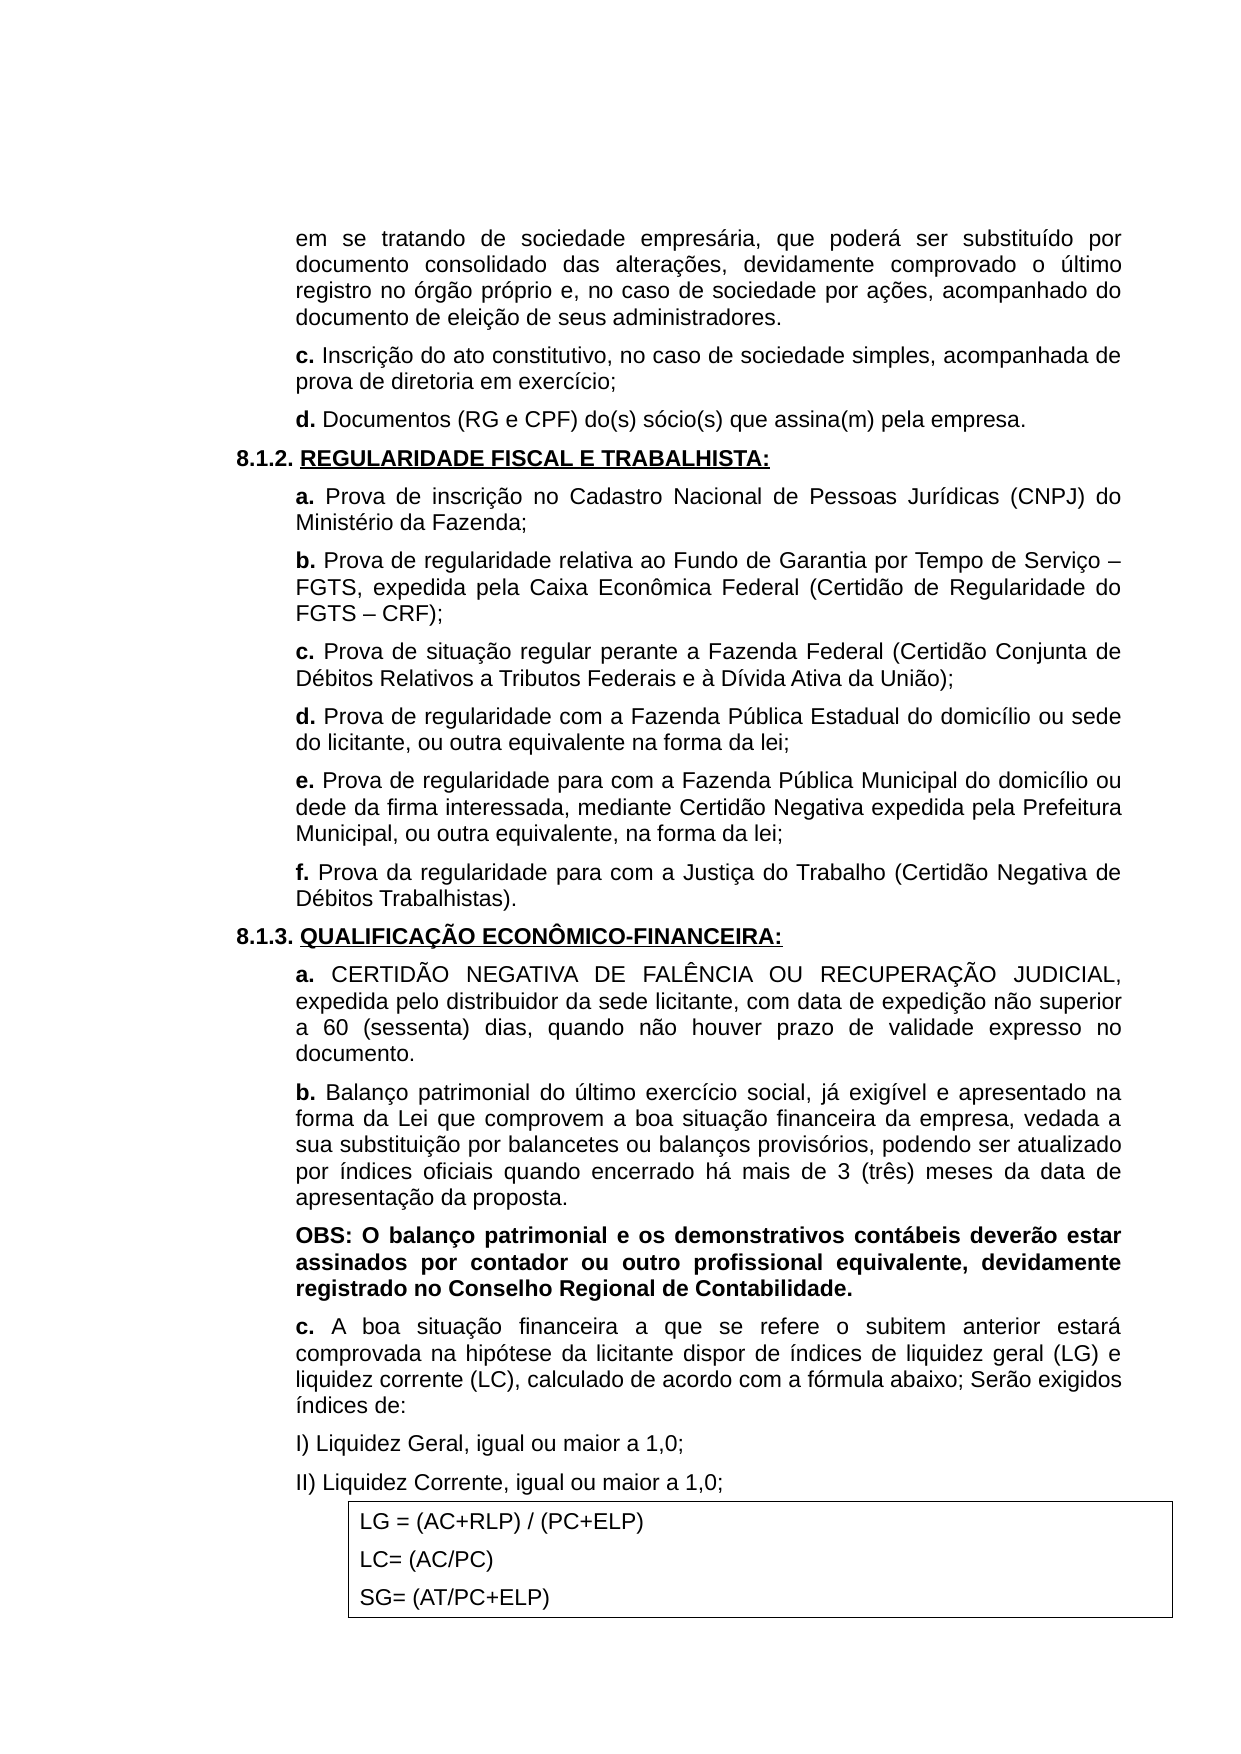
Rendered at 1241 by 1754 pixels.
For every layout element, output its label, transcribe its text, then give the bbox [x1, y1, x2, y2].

text e. Prova de regularidade para com a Fazenda Pública Municipal do domicílio ou dede da firma interessada, mediante Certidão Negativa expedida pela Prefeitura Municipal, ou outra equivalente, na forma da lei; [295, 767, 1122, 847]
table_header LG = (AC+RLP) / (PC+ELP) LC= (AC/PC) SG= (AT/PC+ELP) [349, 1502, 1172, 1617]
text a. Prova de inscrição no Cadastro Nacional de Pessoas Jurídicas (CNPJ) do Ministério da Fazenda; [295, 483, 1122, 536]
text em se tratando de sociedade empresária, que poderá ser substituído por documento consolidado das alterações, devidamente comprovado o último registro no órgão próprio e, no caso de sociedade por ações, acompanhado do documento de eleição de seus administradores. [295, 224, 1122, 330]
text 8.1.3. QUALIFICAÇÃO ECONÔMICO-FINANCEIRA: [236, 923, 1122, 949]
text f. Prova da regularidade para com a Justiça do Trabalho (Certidão Negativa de Débitos Trabalhistas). [295, 858, 1122, 911]
text a. CERTIDÃO NEGATIVA DE FALÊNCIA OU RECUPERAÇÃO JUDICIAL, expedida pelo distribuidor da sede licitante, com data de expedição não superior a 60 (sessenta) dias, quando não houver prazo de validade expresso no documento. [295, 961, 1122, 1067]
text b. Balanço patrimonial do último exercício social, já exigível e apresentado na forma da Lei que comprovem a boa situação financeira da empresa, vedada a sua substituição por balancetes ou balanços provisórios, podendo ser atualizado por índices oficiais quando encerrado há mais de 3 (três) meses da data de apresentação da proposta. [295, 1078, 1122, 1210]
text d. Documentos (RG e CPF) do(s) sócio(s) que assina(m) pela empresa. [295, 406, 1122, 433]
text b. Prova de regularidade relativa ao Fundo de Garantia por Tempo de Serviço – FGTS, expedida pela Caixa Econômica Federal (Certidão de Regularidade do FGTS – CRF); [295, 547, 1122, 626]
text c. A boa situação financeira a que se refere o subitem anterior estará comprovada na hipótese da licitante dispor de índices de liquidez geral (LG) e liquidez corrente (LC), calculado de acordo com a fórmula abaixo; Serão exigidos índices de: [295, 1313, 1122, 1418]
text c. Prova de situação regular perante a Fazenda Federal (Certidão Conjunta de Débitos Relativos a Tributos Federais e à Dívida Ativa da União); [295, 638, 1122, 691]
text I) Liquidez Geral, igual ou maior a 1,0; [295, 1430, 1122, 1457]
text OBS: O balanço patrimonial e os demonstrativos contábeis deverão estar assinados por contador ou outro profissional equivalente, devidamente registrado no Conselho Regional de Contabilidade. [295, 1222, 1122, 1301]
text c. Inscrição do ato constitutivo, no caso de sociedade simples, acompanhada de prova de diretoria em exercício; [295, 342, 1122, 394]
text d. Prova de regularidade com a Fazenda Pública Estadual do domicílio ou sede do licitante, ou outra equivalente na forma da lei; [295, 703, 1122, 756]
text II) Liquidez Corrente, igual ou maior a 1,0; [295, 1469, 1122, 1495]
text 8.1.2. REGULARIDADE FISCAL E TRABALHISTA: [236, 444, 1122, 471]
